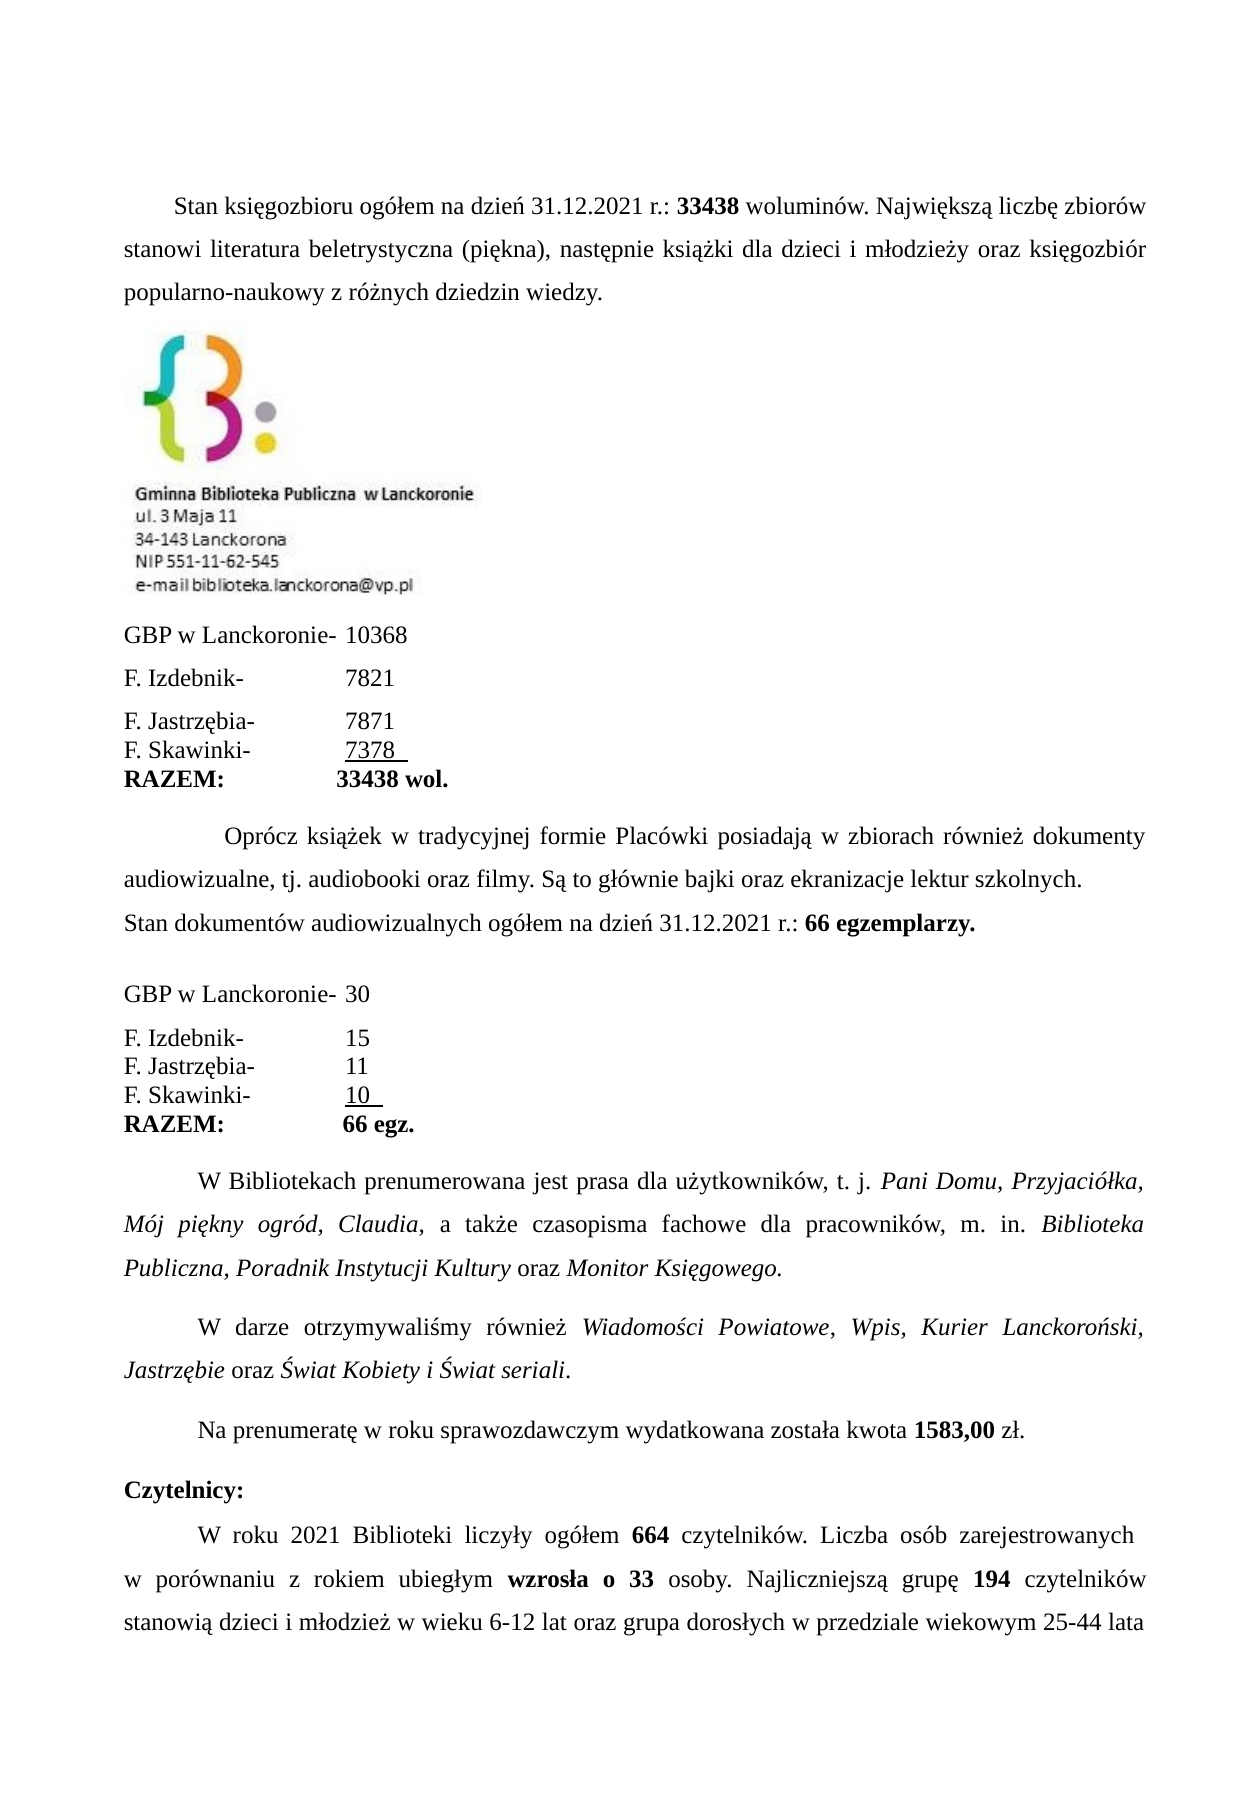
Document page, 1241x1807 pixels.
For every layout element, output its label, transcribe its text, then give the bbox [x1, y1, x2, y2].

list Stan księgozbioru ogółem na dzień 31.12.2021 r.: 33438 woluminów. Największą liczbę zbiorów stanowi literatura beletrystyczna (piękna), następnie książki dla dzieci i młodzieży oraz księgozbiór popularno-naukowy z różnych dziedzin wiedzy. [123, 191, 1146, 306]
list F. Skawinki- 7378 RAZEM: 33438 wol. [123, 735, 1146, 793]
list F. Skawinki- 10 RAZEM: 66 egz. [123, 1080, 1146, 1138]
text W roku 2021 Biblioteki liczyły ogółem 664 czytelników. Liczba osób zarejestrowanych w porównaniu z rokiem ubiegłym wzrosła o 33 osoby. Najliczniejszą grupę 194 czytelników stanowią dzieci i młodzież w wieku 6-12 lat oraz grupa dorosłych w przedziale wiekowym 25-44 lata [123, 1521, 1146, 1636]
text Na prenumeratę w roku sprawozdawczym wydatkowana została kwota 1583,00 zł. [123, 1415, 1146, 1444]
text Czytelnicy: [123, 1475, 1146, 1504]
text W Bibliotekach prenumerowana jest prasa dla użytkowników, t. j. Pani Domu, Przyjaciółka, Mój piękny ogród, Claudia, a także czasopisma fachowe dla pracowników, m. in. Biblioteka Publiczna, Poradnik Instytucji Kultury oraz Monitor Księgowego. [123, 1166, 1146, 1281]
list F. Izdebnik- 15 [123, 1023, 1146, 1051]
list GBP w Lanckoronie- 10368 F. Izdebnik- 7821 [123, 620, 1146, 692]
list Oprócz książek w tradycyjnej formie Placówki posiadają w zbiorach również dokumenty audiowizualne, tj. audiobooki oraz filmy. Są to głównie bajki oraz ekranizacje lektur szkolnych. [123, 821, 1146, 893]
list F. Jastrzębia- 11 [123, 1051, 1146, 1080]
list GBP w Lanckoronie- 30 [123, 936, 1146, 1008]
text W darze otrzymywaliśmy również Wiadomości Powiatowe, Wpis, Kurier Lanckoroński, Jastrzębie oraz Świat Kobiety i Świat seriali. [123, 1312, 1146, 1384]
list F. Jastrzębia- 7871 [123, 706, 1146, 735]
list Stan dokumentów audiowizualnych ogółem na dzień 31.12.2021 r.: 66 egzemplarzy. [123, 908, 1146, 936]
